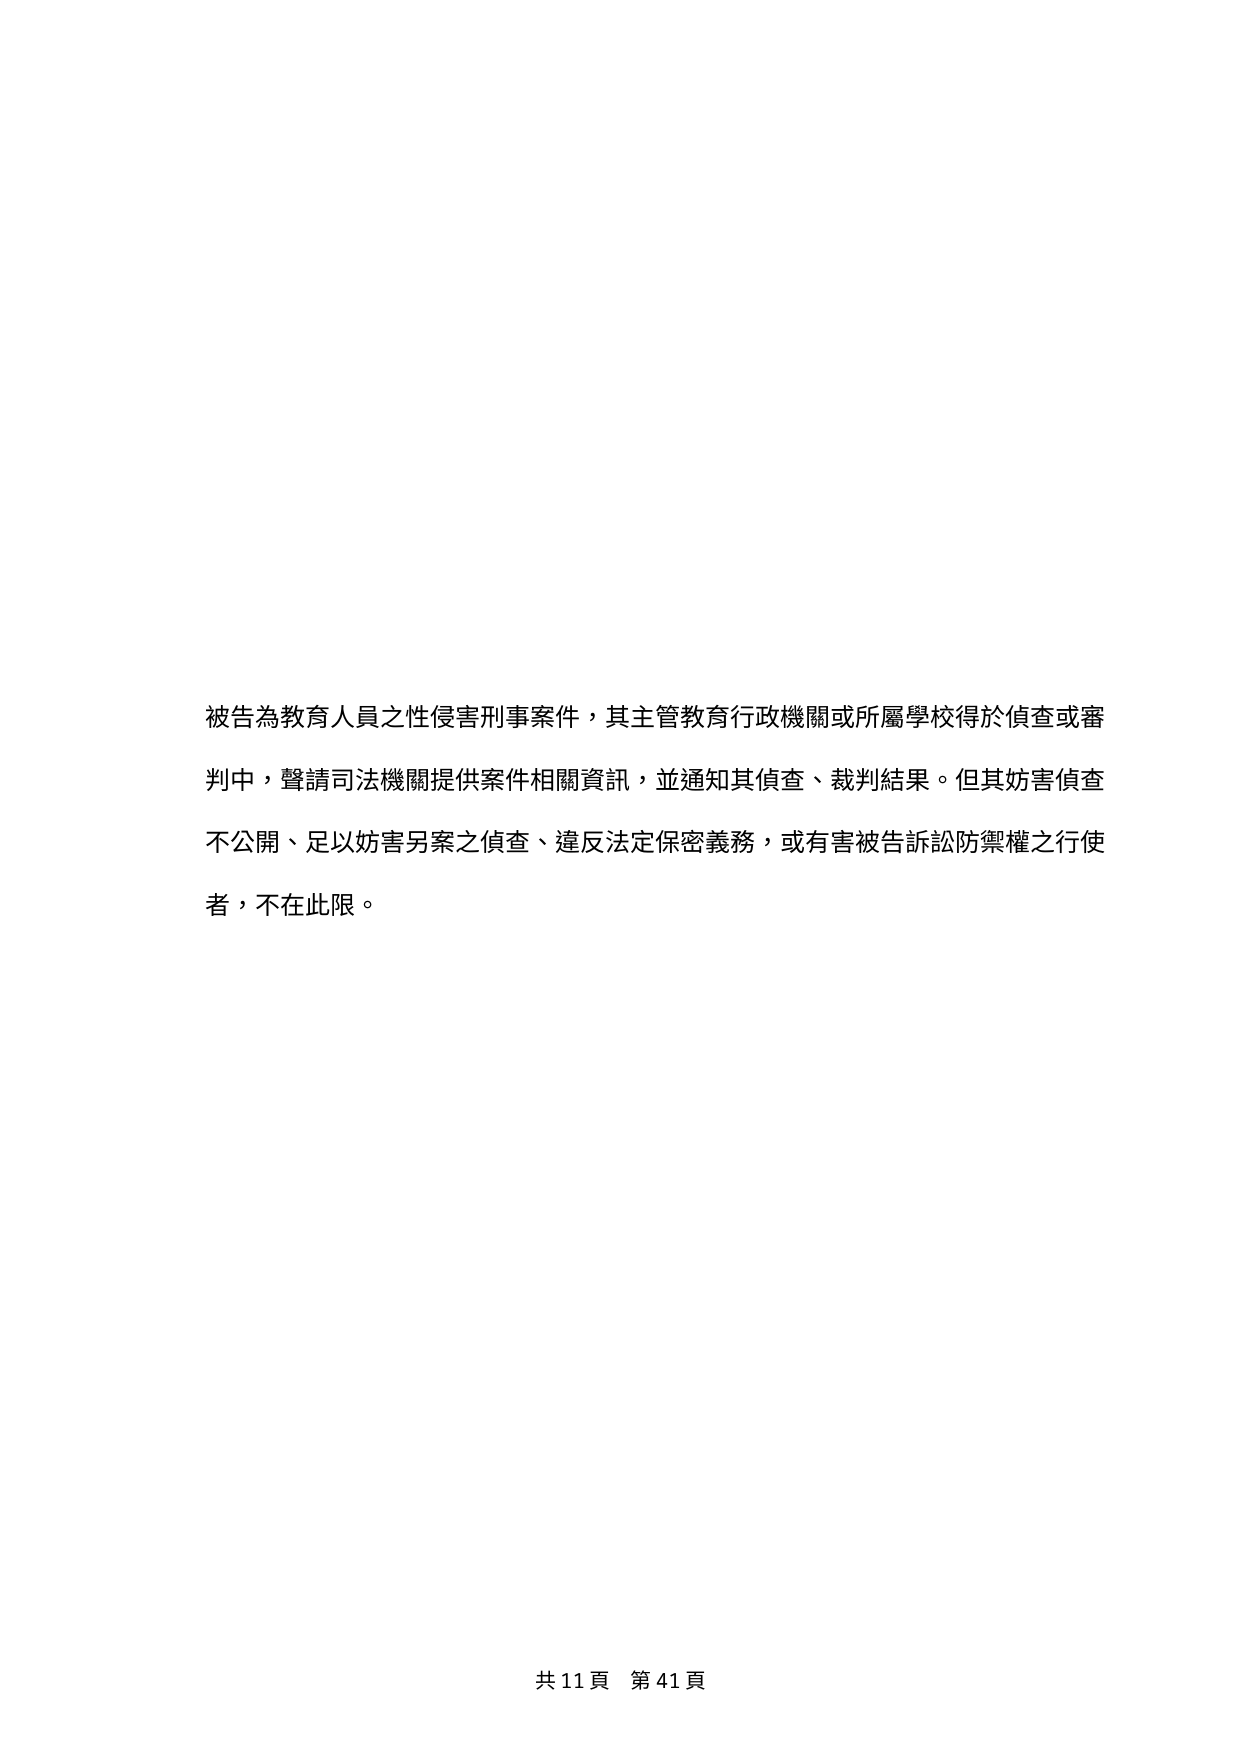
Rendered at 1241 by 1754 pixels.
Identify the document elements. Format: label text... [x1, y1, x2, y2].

text 被告為教育人員之性侵害刑事案件，其主管教育行政機關或所屬學校得於偵查或審判中，聲請司法機關提供案件相關資訊，並通知其偵查、裁判結果。但其妨害偵查不公開、足以妨害另案之偵查、違反法定保密義務，或有害被告訴訟防禦權之行使者，不在此限。 [206, 674, 1122, 924]
